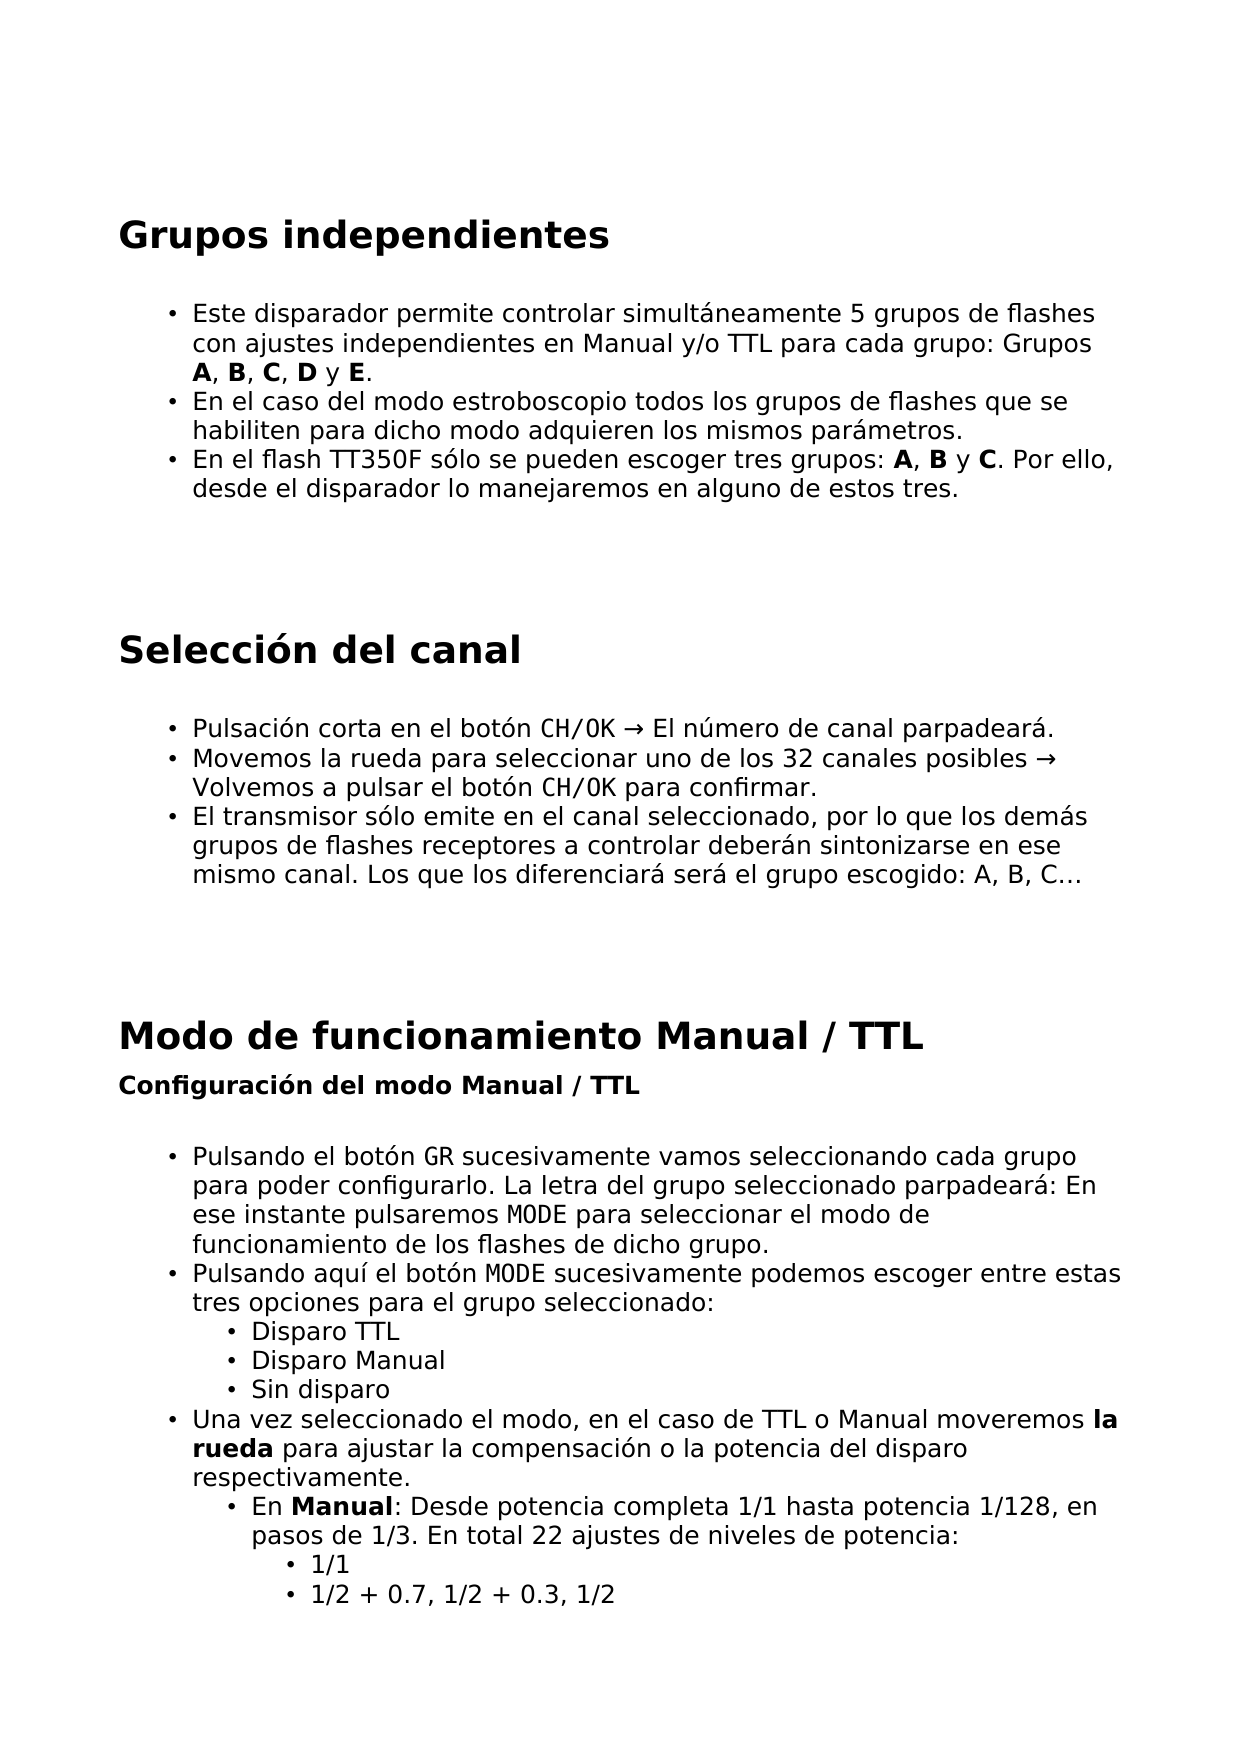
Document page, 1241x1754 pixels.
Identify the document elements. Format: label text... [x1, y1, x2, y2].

list Sin disparo [236, 1376, 1122, 1405]
list Disparo TTL [236, 1317, 1122, 1346]
list Pulsando aquí el botón MODE sucesivamente podemos escoger entre estas tres opciones para el grupo seleccionado: [177, 1259, 1122, 1317]
list Pulsando el botón GR sucesivamente vamos seleccionando cada grupo para poder configurarlo. La letra del grupo seleccionado parpadeará: En ese instante pulsaremos MODE para seleccionar el modo de funcionamiento de los flashes de dicho grupo. [177, 1142, 1122, 1259]
list 1/2 + 0.7, 1/2 + 0.3, 1/2 [295, 1580, 1122, 1609]
subtitle Modo de funcionamiento Manual / TTL [118, 1015, 1122, 1059]
list En el flash TT350F sólo se pueden escoger tres grupos: A, B y C. Por ello, desde el disparador lo manejaremos en alguno de estos tres. [177, 445, 1122, 504]
list 1/1 [295, 1551, 1122, 1580]
list Una vez seleccionado el modo, en el caso de TTL o Manual moveremos la rueda para ajustar la compensación o la potencia del disparo respectivamente. [177, 1405, 1122, 1492]
list Pulsación corta en el botón CH/OK → El número de canal parpadeará. [177, 715, 1122, 744]
list En Manual: Desde potencia completa 1/1 hasta potencia 1/128, en pasos de 1/3. En total 22 ajustes de niveles de potencia: [236, 1492, 1122, 1551]
list El transmisor sólo emite en el canal seleccionado, por lo que los demás grupos de flashes receptores a controlar deberán sintonizarse en ese mismo canal. Los que los diferenciará será el grupo escogido: A, B, C… [177, 802, 1122, 890]
list Disparo Manual [236, 1346, 1122, 1376]
subtitle Grupos independientes [118, 214, 1122, 258]
list Movemos la rueda para seleccionar uno de los 32 canales posibles → Volvemos a pulsar el botón CH/OK para confirmar. [177, 744, 1122, 802]
subtitle Selección del canal [118, 629, 1122, 673]
list Este disparador permite controlar simultáneamente 5 grupos de flashes con ajustes independientes en Manual y/o TTL para cada grupo: Grupos A, B, C, D y E. [177, 299, 1122, 387]
list En el caso del modo estroboscopio todos los grupos de flashes que se habiliten para dicho modo adquieren los mismos parámetros. [177, 387, 1122, 445]
text Configuración del modo Manual / TTL [118, 1071, 1122, 1100]
